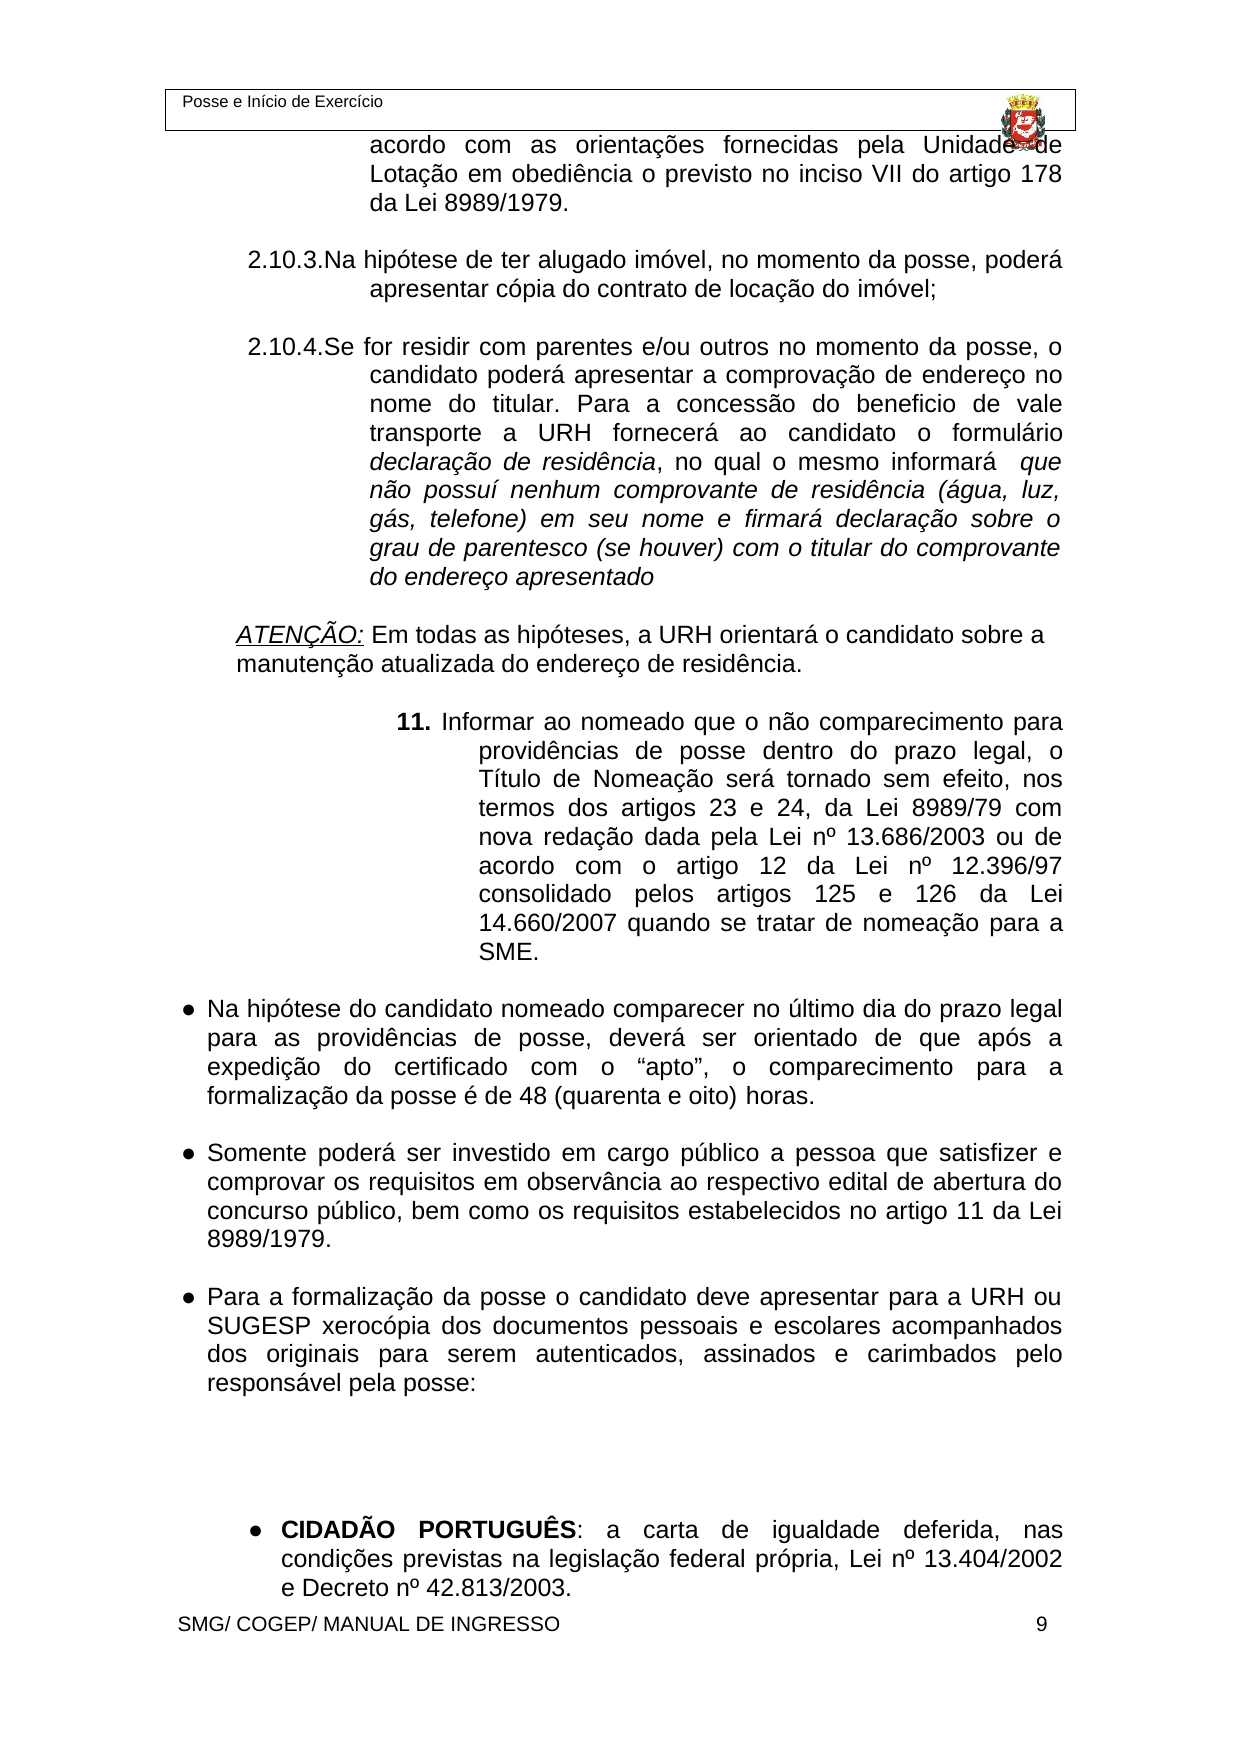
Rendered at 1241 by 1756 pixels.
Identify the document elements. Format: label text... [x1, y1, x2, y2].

list Na hipótese do candidato nomeado comparecer no último dia do prazo legal para as providências de posse, deverá ser orientado de que após a expedição do certificado com o “apto”, o comparecimento para a formalização da posse é de 48 (quarenta e oito) horas. [181, 994, 1064, 1109]
list Somente poderá ser investido em cargo público a pessoa que satisfizer e comprovar os requisitos em observância ao respectivo edital de abertura do concurso público, bem como os requisitos estabelecidos no artigo 11 da Lei 8989/1979. [181, 1138, 1064, 1253]
text acordo com as orientações fornecidas pela Unidade de Lotação em obediência o previsto no inciso VII do artigo 178 da Lei 8989/1979. [369, 131, 1063, 216]
list Se for residir com parentes e/ou outros no momento da posse, o candidato poderá apresentar a comprovação de endereço no nome do titular. Para a concessão do beneficio de vale transporte a URH fornecerá ao candidato o formulário declaração de residência, no qual o mesmo informará que não possuí nenhum comprovante de residência (água, luz, gás, telefone) em seu nome e firmará declaração sobre o grau de parentesco (se houver) com o titular do comprovante do endereço apresentado [247, 331, 1064, 590]
list Na hipótese de ter alugado imóvel, no momento da posse, poderá apresentar cópia do contrato de locação do imóvel; [247, 245, 1064, 303]
list Para a formalização da posse o candidato deve apresentar para a URH ou SUGESP xerocópia dos documentos pessoais e escolares acompanhados dos originais para serem autenticados, assinados e carimbados pelo responsável pela posse: [181, 1282, 1064, 1397]
list CIDADÃO PORTUGUÊS: a carta de igualdade deferida, nas condições previstas na legislação federal própria, Lei nº 13.404/2002 e Decreto nº 42.813/2003. [248, 1515, 1064, 1602]
list Informar ao nomeado que o não comparecimento para providências de posse dentro do prazo legal, o Título de Nomeação será tornado sem efeito, nos termos dos artigos 23 e 24, da Lei 8989/79 com nova redação dada pela Lei nº 13.686/2003 ou de acordo com o artigo 12 da Lei nº 12.396/97 consolidado pelos artigos 125 e 126 da Lei 14.660/2007 quando se tratar de nomeação para a SME. [396, 707, 1064, 966]
text ATENÇÃO: Em todas as hipóteses, a URH orientará o candidato sobre a manutenção atualizada do endereço de residência. [236, 620, 1047, 678]
